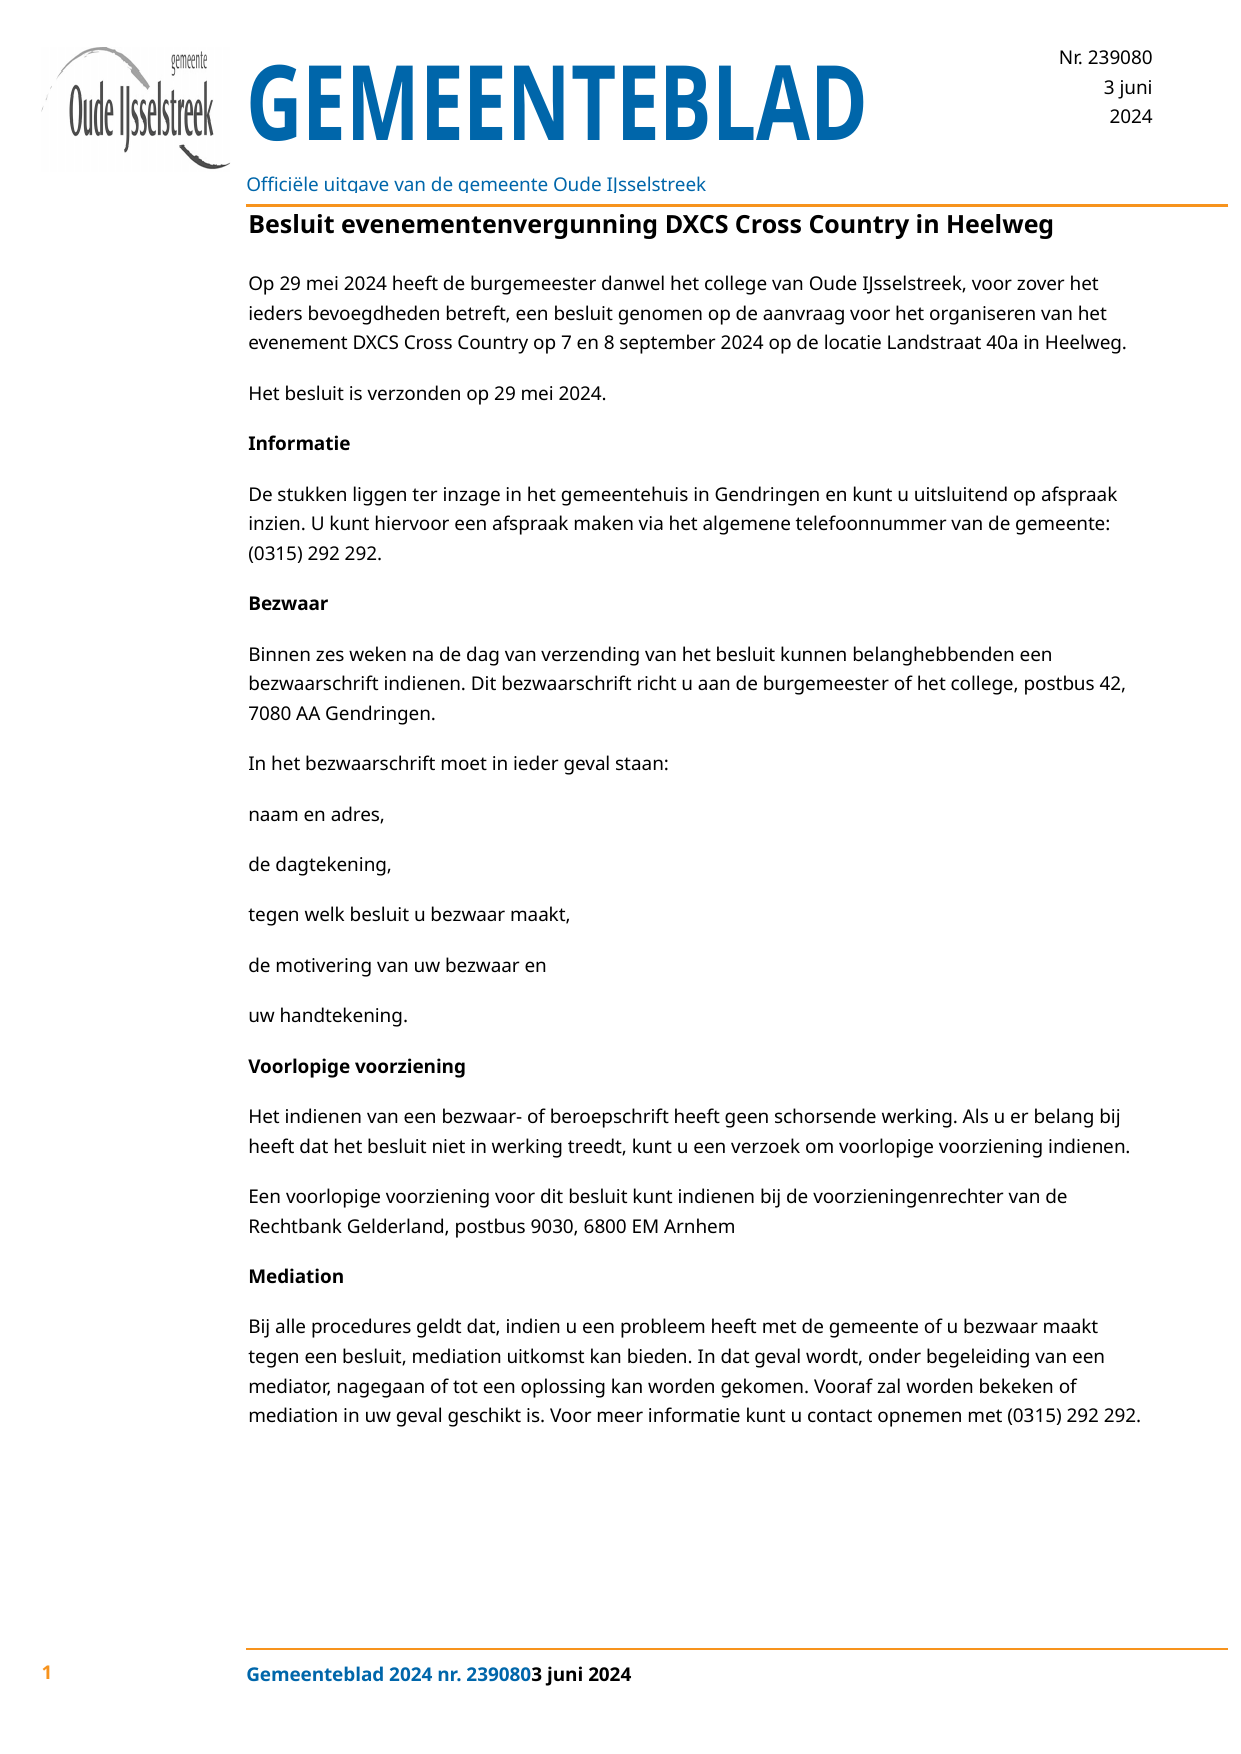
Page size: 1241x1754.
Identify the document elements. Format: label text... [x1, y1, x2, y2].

text Op 29 mei 2024 heeft de burgemeester danwel het college van Oude IJsselstreek, voor zover het ieders bevoegdheden betreft, een besluit genomen op de aanvraag voor het organiseren van het evenement DXCS Cross Country op 7 en 8 september 2024 op de locatie Landstraat 40a in Heelweg. [248, 270, 1152, 355]
text Binnen zes weken na de dag van verzending van het besluit kunnen belanghebbenden een bezwaarschrift indienen. Dit bezwaarschrift richt u aan de burgemeester of het college, postbus 42, 7080 AA Gendringen. [248, 641, 1152, 726]
text Mediation [248, 1263, 1152, 1289]
text Voorlopige voorziening [248, 1053, 1152, 1078]
text Bij alle procedures geldt dat, indien u een probleem heeft met de gemeente of u bezwaar maakt tegen een besluit, mediation uitkomst kan bieden. In dat geval wordt, onder begeleiding van een mediator, nagegaan of tot een oplossing kan worden gekomen. Vooraf zal worden bekeken of mediation in uw geval geschikt is. Voor meer informatie kunt u contact opnemen met (0315) 292 292. [248, 1314, 1152, 1428]
picture [41, 47, 231, 172]
text Besluit evenementenvergunning DXCS Cross Country in Heelweg [248, 207, 1152, 241]
text Bezwaar [248, 590, 1152, 616]
text naam en adres, [248, 801, 1152, 826]
text De stukken liggen ter inzage in het gemeentehuis in Gendringen en kunt u uitsluitend op afspraak inzien. U kunt hiervoor een afspraak maken via het algemene telefoonnummer van de gemeente: (0315) 292 292. [248, 481, 1152, 566]
text tegen welk besluit u bezwaar maakt, [248, 902, 1152, 927]
text uw handtekening. [248, 1002, 1152, 1028]
text Het besluit is verzonden op 29 mei 2024. [248, 380, 1152, 406]
text Een voorlopige voorziening voor dit besluit kunt indienen bij de voorzieningenrechter van de Rechtbank Gelderland, postbus 9030, 6800 EM Arnhem [248, 1183, 1152, 1238]
text de motivering van uw bezwaar en [248, 952, 1152, 978]
text Informatie [248, 430, 1152, 456]
text In het bezwaarschrift moet in ieder geval staan: [248, 750, 1152, 776]
text Het indienen van een bezwaar- of beroepschrift heeft geen schorsende werking. Als u er belang bij heeft dat het besluit niet in werking treedt, kunt u een verzoek om voorlopige voorziening indienen. [248, 1103, 1152, 1158]
text de dagtekening, [248, 851, 1152, 877]
